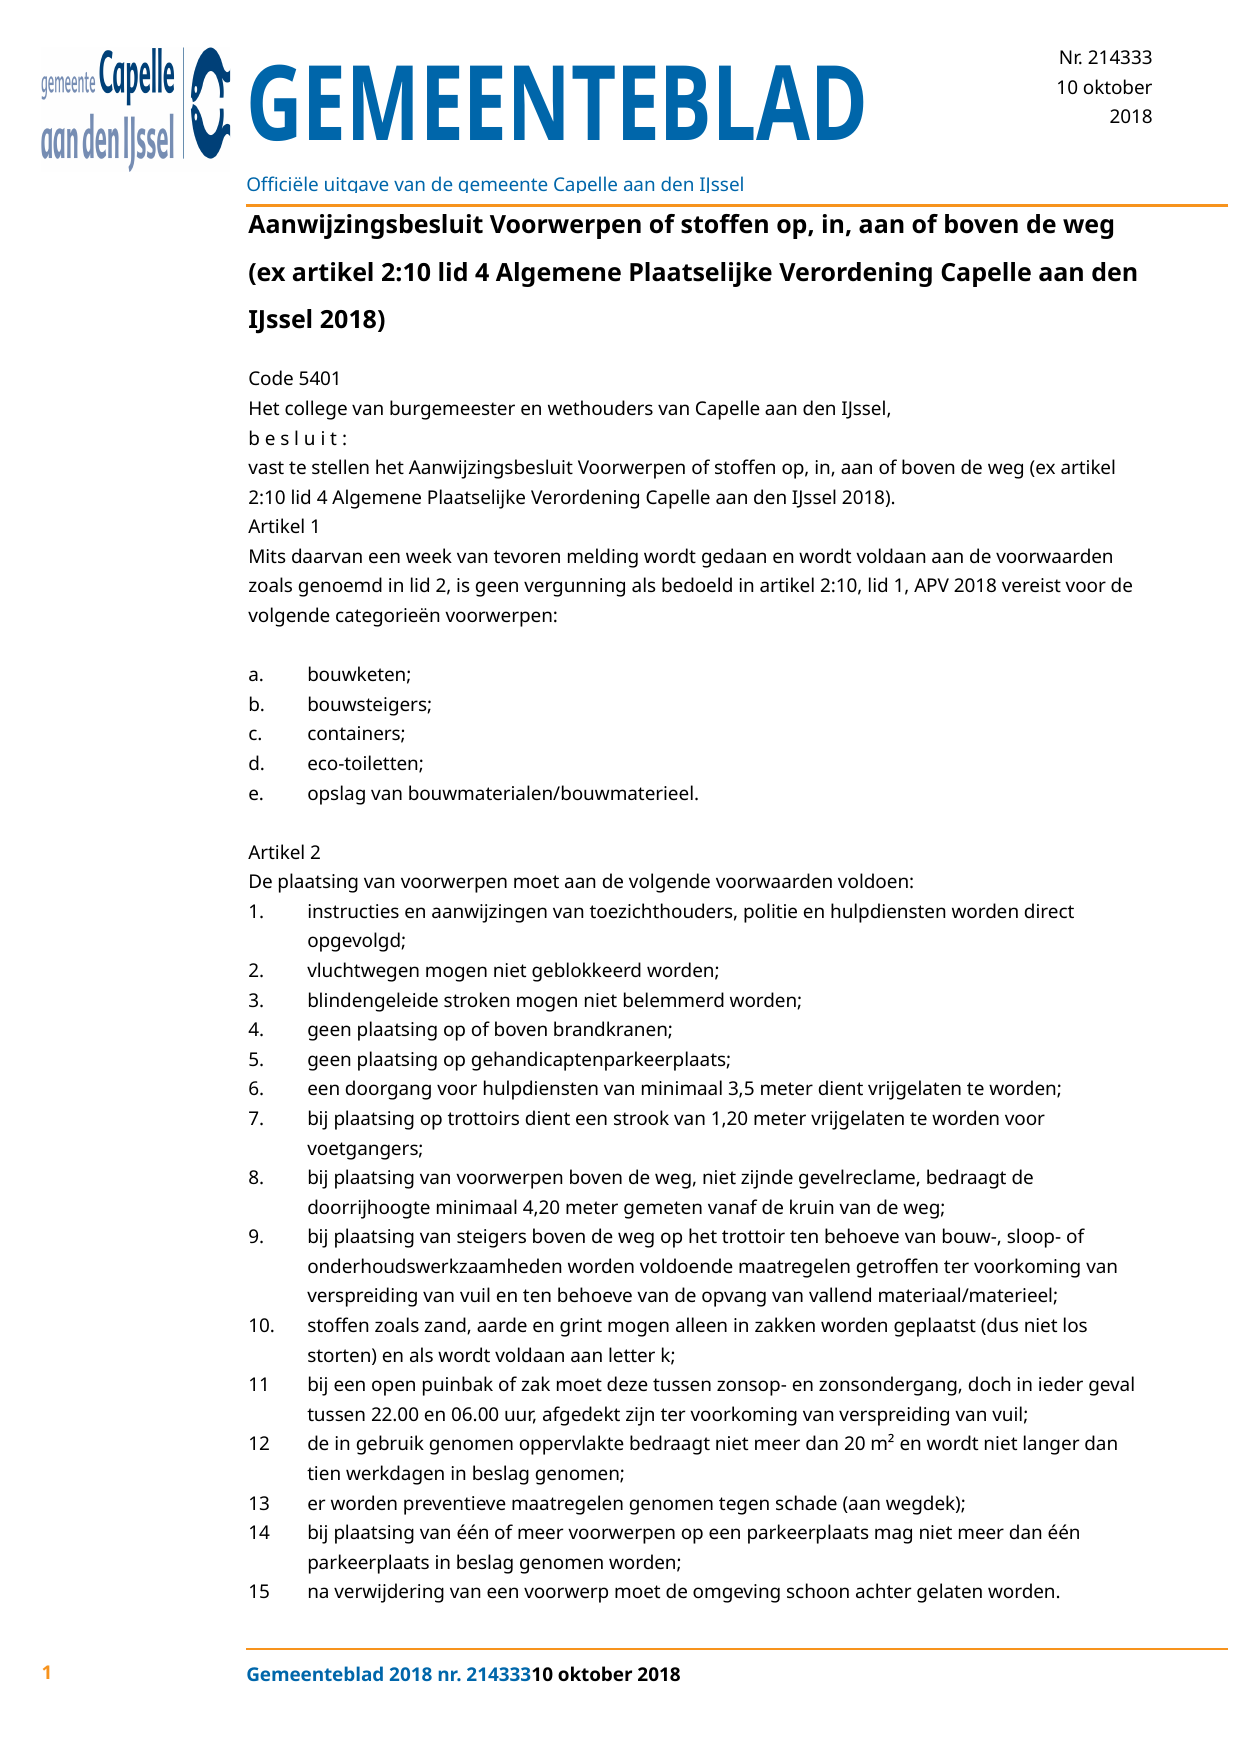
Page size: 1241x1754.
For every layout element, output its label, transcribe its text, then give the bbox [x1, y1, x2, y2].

list stoffen zoals zand, aarde en grint mogen alleen in zakken worden geplaatst (dus niet los storten) en als wordt voldaan aan letter k; [248, 1312, 1152, 1367]
list bij plaatsing van voorwerpen boven de weg, niet zijnde gevelreclame, bedraagt de doorrijhoogte minimaal 4,20 meter gemeten vanaf de kruin van de weg; [248, 1164, 1152, 1219]
text Het college van burgemeester en wethouders van Capelle aan den IJssel, [248, 395, 1152, 421]
text b e s l u i t : [248, 425, 1152, 450]
text Mits daarvan een week van tevoren melding wordt gedaan en wordt voldaan aan de voorwaarden zoals genoemd in lid 2, is geen vergunning als bedoeld in artikel 2:10, lid 1, APV 2018 vereist voor de volgende categorieën voorwerpen: [248, 543, 1152, 628]
text Artikel 1 [248, 513, 1152, 539]
list er worden preventieve maatregelen genomen tegen schade (aan wegdek); [248, 1490, 1152, 1515]
list blindengeleide stroken mogen niet belemmerd worden; [248, 987, 1152, 1012]
list geen plaatsing op gehandicaptenparkeerplaats; [248, 1046, 1152, 1072]
list bij plaatsing van steigers boven de weg op het trottoir ten behoeve van bouw-, sloop- of onderhoudswerkzaamheden worden voldoende maatregelen getroffen ter voorkoming van verspreiding van vuil en ten behoeve van de opvang van vallend materiaal/materieel; [248, 1223, 1152, 1308]
list opslag van bouwmaterialen/bouwmaterieel. [248, 780, 1152, 805]
text vast te stellen het Aanwijzingsbesluit Voorwerpen of stoffen op, in, aan of boven de weg (ex artikel 2:10 lid 4 Algemene Plaatselijke Verordening Capelle aan den IJssel 2018). [248, 454, 1152, 509]
list instructies en aanwijzingen van toezichthouders, politie en hulpdiensten worden direct opgevolgd; [248, 898, 1152, 953]
list na verwijdering van een voorwerp moet de omgeving schoon achter gelaten worden. [248, 1578, 1152, 1604]
text Code 5401 [248, 366, 1152, 391]
list geen plaatsing op of boven brandkranen; [248, 1016, 1152, 1042]
list bij een open puinbak of zak moet deze tussen zonsop- en zonsondergang, doch in ieder geval tussen 22.00 en 06.00 uur, afgedekt zijn ter voorkoming van verspreiding van vuil; [248, 1371, 1152, 1427]
list eco-toiletten; [248, 750, 1152, 776]
list bouwsteigers; [248, 691, 1152, 717]
text Aanwijzingsbesluit Voorwerpen of stoffen op, in, aan of boven de weg (ex artikel 2:10 lid 4 Algemene Plaatselijke Verordening Capelle aan den IJssel 2018) [248, 207, 1152, 336]
list containers; [248, 721, 1152, 746]
text Artikel 2 [248, 839, 1152, 864]
list bij plaatsing op trottoirs dient een strook van 1,20 meter vrijgelaten te worden voor voetgangers; [248, 1105, 1152, 1160]
picture [41, 47, 231, 172]
text De plaatsing van voorwerpen moet aan de volgende voorwaarden voldoen: [248, 868, 1152, 894]
list bouwketen; [248, 661, 1152, 687]
list de in gebruik genomen oppervlakte bedraagt niet meer dan 20 m² en wordt niet langer dan tien werkdagen in beslag genomen; [248, 1431, 1152, 1486]
list een doorgang voor hulpdiensten van minimaal 3,5 meter dient vrijgelaten te worden; [248, 1076, 1152, 1101]
list bij plaatsing van één of meer voorwerpen op een parkeerplaats mag niet meer dan één parkeerplaats in beslag genomen worden; [248, 1519, 1152, 1574]
list vluchtwegen mogen niet geblokkeerd worden; [248, 957, 1152, 983]
